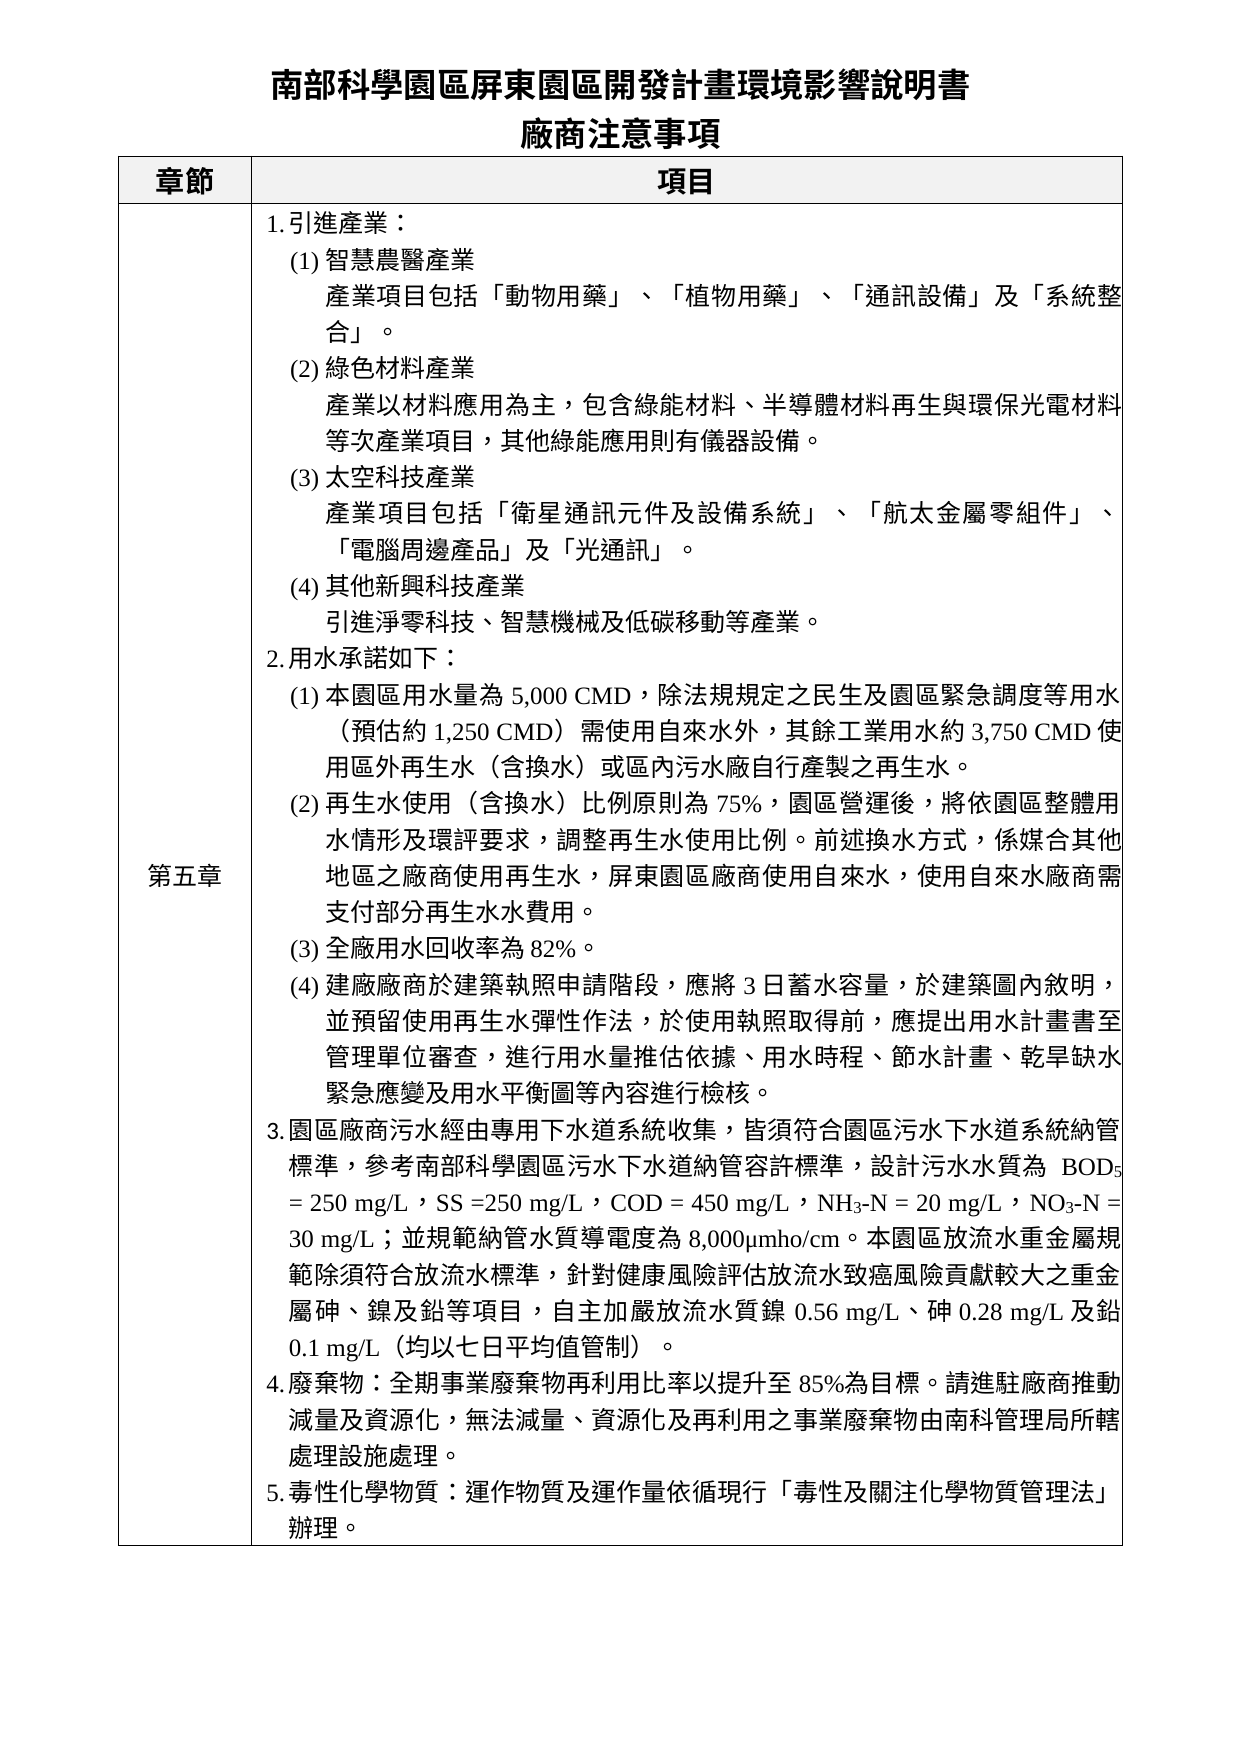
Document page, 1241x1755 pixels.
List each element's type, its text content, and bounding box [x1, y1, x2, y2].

table_header 章節 [119, 157, 251, 203]
text 南部科學園區屏東園區開發計畫環境影響說明書 [118, 59, 1122, 107]
table_header 項目 [252, 157, 1122, 203]
table_cell 第五章 [119, 204, 251, 1545]
text 廠商注意事項 [118, 107, 1122, 156]
table_cell 引進產業： 智慧農醫產業 產業項目包括「動物用藥」、「植物用藥」、「通訊設備」及「系統整合」。 綠色材料產業 產業以材料應用為主，包含綠能材料、半導體材料再生與環保光電材料等次產業項目，其他綠能應用則有儀器設備。 太空科技產業 產業項目包括「衛星通訊元件及設備系統」、「航太金屬零組件」、「電腦周邊產品」及「光通訊」。 其他新興科技產業 引進淨零科技、智慧機械及低碳移動等產業。 用水承諾如下： 本園區用水量為5,000 CMD，除法規規定之民生及園區緊急調度等用水（預估約1,250 CMD）需使用自來水外，其餘工業用水約3,750 CMD使用區外再生水（含換水）或區內污水廠自行產製之再生水。 再生水使用（含換水）比例原則為75%，園區營運後，將依園區整體用水情形及環評要求，調整再生水使用比例。前述換水方式，係媒合其他地區之廠商使用再生水，屏東園區廠商使用自來水，使用自來水廠商需支付部分再生水水費用。 全廠用水回收率為82%。 建廠廠商於建築執照申請階段，應將3日蓄水容量，於建築圖內敘明，並預留使用再生水彈性作法，於使用執照取得前，應提出用水計畫書至管理單位審查，進行用水量推估依據、用水時程、節水計畫、乾旱缺水緊急應變及用水平衡圖等內容進行檢核。 園區廠商污水經由專用下水道系統收集，皆須符合園區污水下水道系統納管標準，參考南部科學園區污水下水道納管容許標準，設計污水水質為 BOD5 = 250 mg/L，SS =250 mg/L，COD = 450 mg/L，NH3-N = 20 mg/L，NO3-N = 30 mg/L；並規範納管水質導電度為8,000μmho/cm。本園區放流水重金屬規範除須符合放流水標準，針對健康風險評估放流水致癌風險貢獻較大之重金屬砷、鎳及鉛等項目，自主加嚴放流水質鎳0.56 mg/L、砷0.28 mg/L及鉛0.1 mg/L（均以七日平均值管制）。 廢棄物：全期事業廢棄物再利用比率以提升至85%為目標。請進駐廠商推動減量及資源化，無法減量、資源化及再利用之事業廢棄物由南科管理局所轄處理設施處理。 毒性化學物質：運作物質及運作量依循現行「毒性及關注化學物質管理法」辦理。 [252, 204, 1122, 1545]
